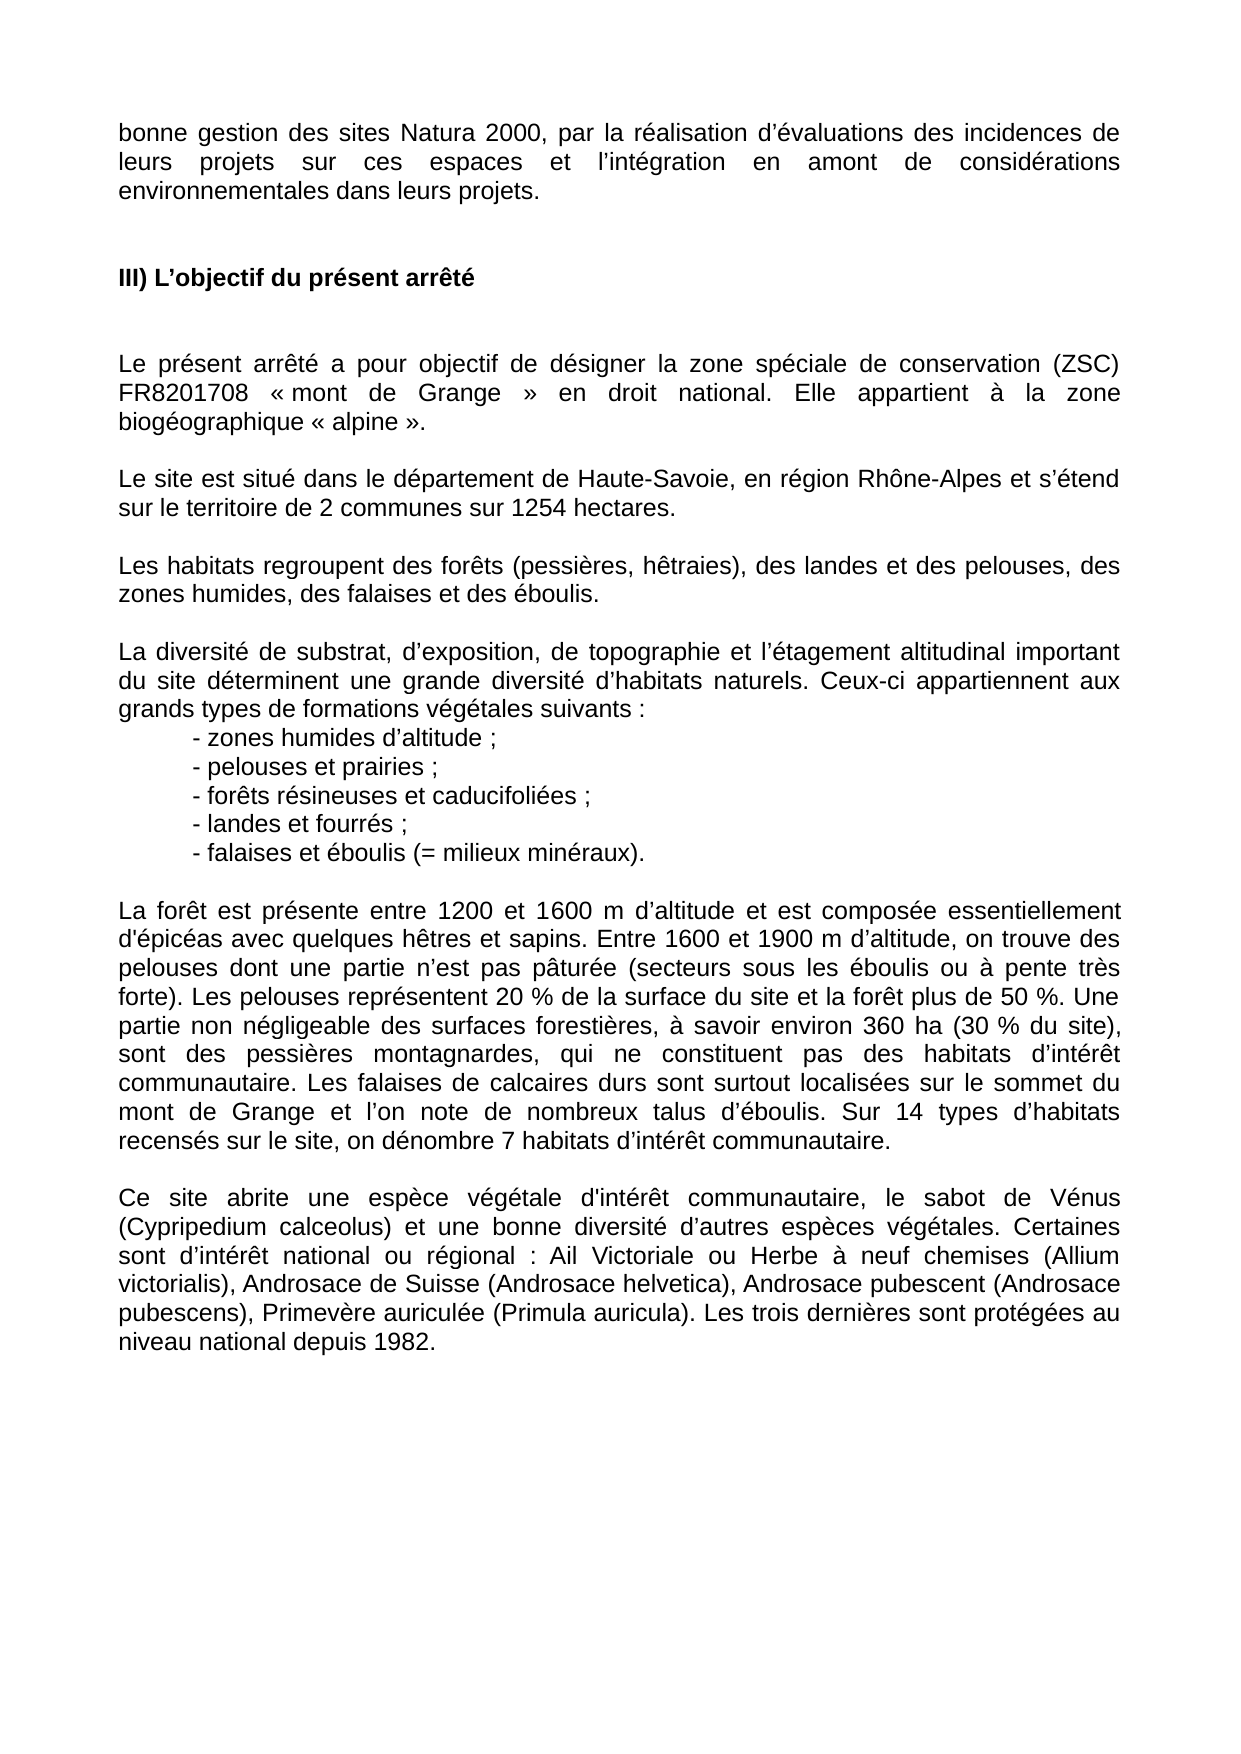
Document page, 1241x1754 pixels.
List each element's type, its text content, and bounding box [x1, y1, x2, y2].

text bonne gestion des sites Natura 2000, par la réalisation d’évaluations des incidences de leurs projets sur ces espaces et l’intégration en amont de considérations environnementales dans leurs projets. [118, 118, 1122, 204]
text III) L’objectif du présent arrêté [118, 263, 1122, 291]
text - falaises et éboulis (= milieux minéraux). [118, 838, 1122, 867]
text Le présent arrêté a pour objectif de désigner la zone spéciale de conservation (ZSC) FR8201708 « mont de Grange » en droit national. Elle appartient à la zone biogéographique « alpine ». [118, 349, 1122, 436]
text - forêts résineuses et caducifoliées ; [118, 781, 1122, 809]
text Les habitats regroupent des forêts (pessières, hêtraies), des landes et des pelouses, des zones humides, des falaises et des éboulis. [118, 551, 1122, 608]
text La diversité de substrat, d’exposition, de topographie et l’étagement altitudinal important du site déterminent une grande diversité d’habitats naturels. Ceux-ci appartiennent aux grands types de formations végétales suivants : [118, 637, 1122, 723]
text - landes et fourrés ; [118, 809, 1122, 838]
text La forêt est présente entre 1200 et 1600 m d’altitude et est composée essentiellement d'épicéas avec quelques hêtres et sapins. Entre 1600 et 1900 m d’altitude, on trouve des pelouses dont une partie n’est pas pâturée (secteurs sous les éboulis ou à pente très forte). Les pelouses représentent 20 % de la surface du site et la forêt plus de 50 %. Une partie non négligeable des surfaces forestières, à savoir environ 360 ha (30 % du site), sont des pessières montagnardes, qui ne constituent pas des habitats d’intérêt communautaire. Les falaises de calcaires durs sont surtout localisées sur le sommet du mont de Grange et l’on note de nombreux talus d’éboulis. Sur 14 types d’habitats recensés sur le site, on dénombre 7 habitats d’intérêt communautaire. [118, 896, 1122, 1154]
text - pelouses et prairies ; [118, 752, 1122, 781]
text - zones humides d’altitude ; [118, 723, 1122, 752]
text Le site est situé dans le département de Haute-Savoie, en région Rhône-Alpes et s’étend sur le territoire de 2 communes sur 1254 hectares. [118, 464, 1122, 522]
text Ce site abrite une espèce végétale d'intérêt communautaire, le sabot de Vénus (Cypripedium calceolus) et une bonne diversité d’autres espèces végétales. Certaines sont d’intérêt national ou régional : Ail Victoriale ou Herbe à neuf chemises (Allium victorialis), Androsace de Suisse (Androsace helvetica), Androsace pubescent (Androsace pubescens), Primevère auriculée (Primula auricula). Les trois dernières sont protégées au niveau national depuis 1982. [118, 1183, 1122, 1356]
